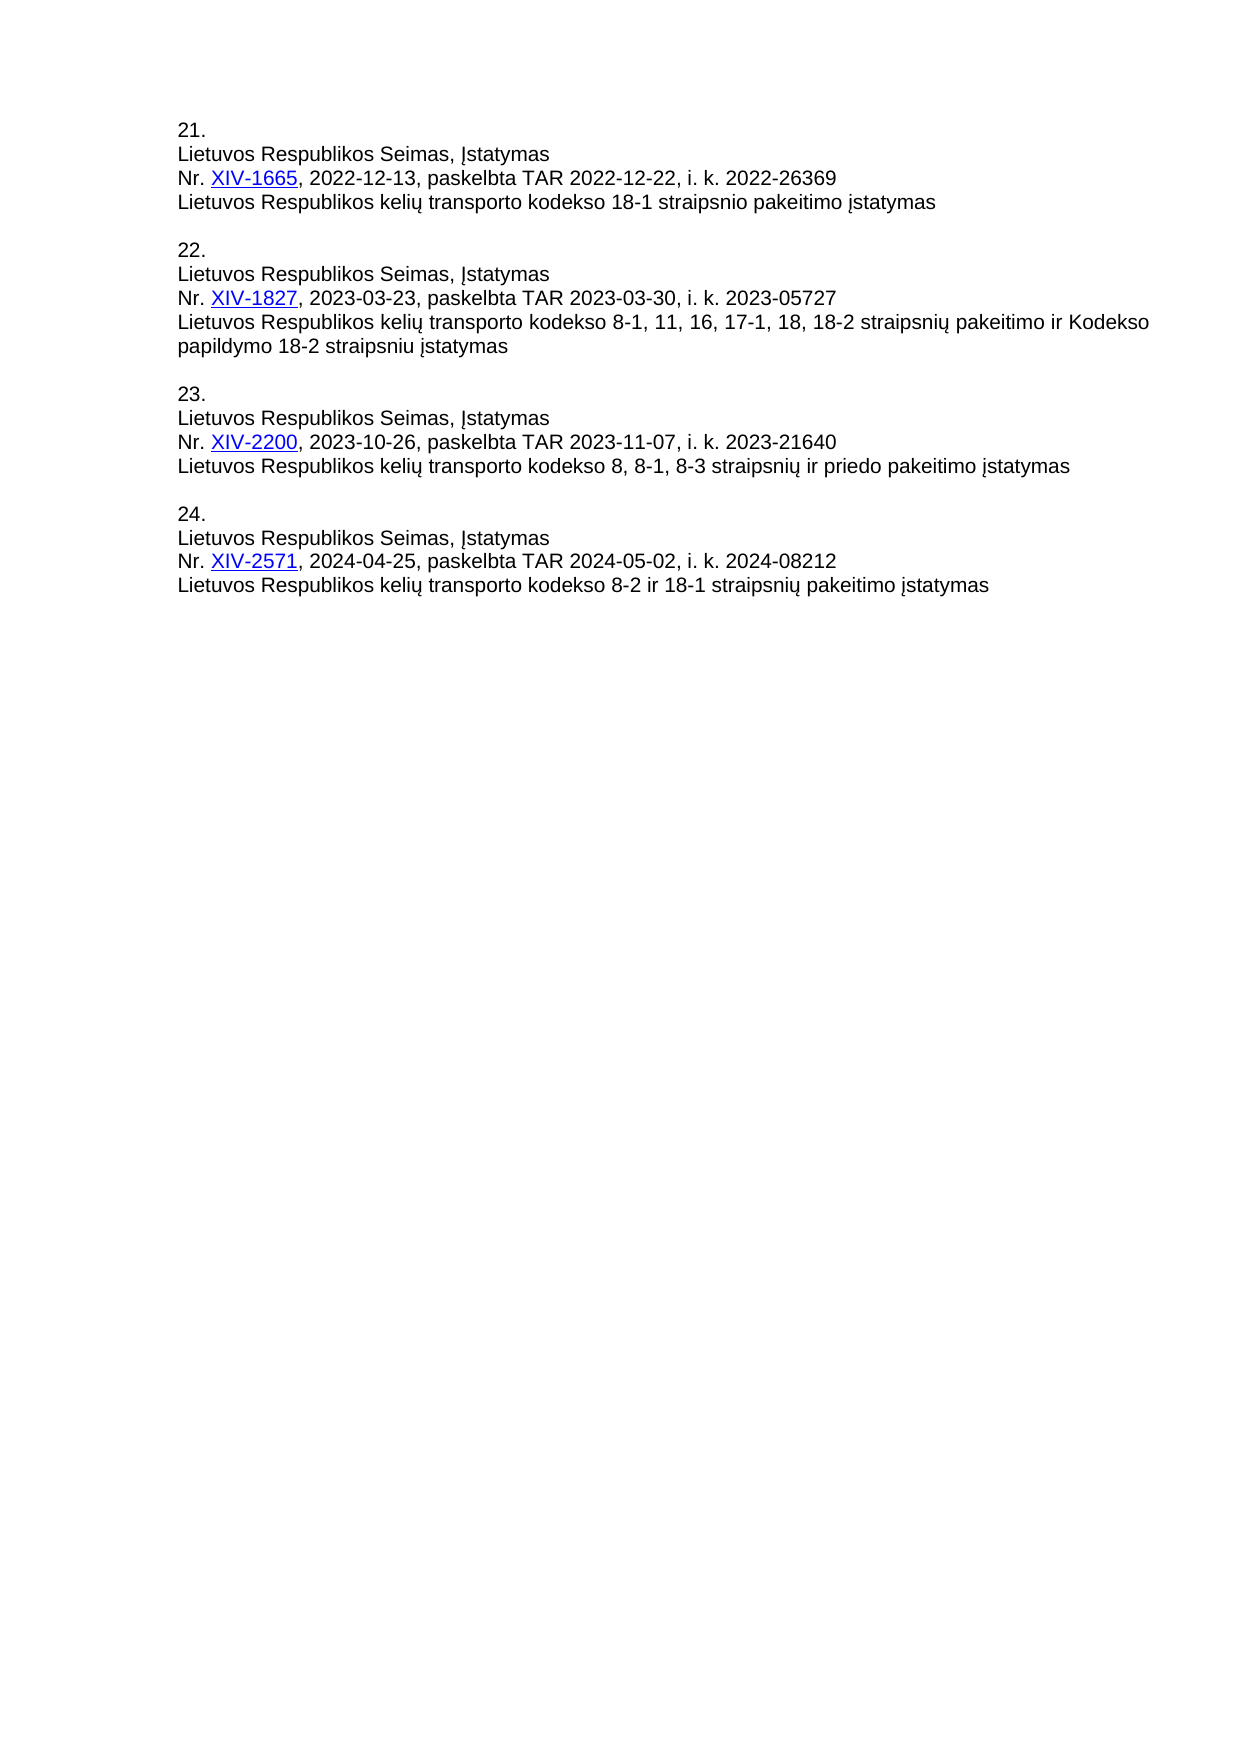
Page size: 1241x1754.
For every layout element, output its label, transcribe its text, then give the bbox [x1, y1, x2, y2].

text Lietuvos Respublikos Seimas, Įstatymas [177, 525, 1152, 549]
text Lietuvos Respublikos Seimas, Įstatymas [177, 142, 1152, 166]
text Lietuvos Respublikos kelių transporto kodekso 8-1, 11, 16, 17-1, 18, 18-2 straipsnių pakeitimo ir Kodekso papildymo 18-2 straipsniu įstatymas [177, 310, 1152, 358]
text 23. [177, 382, 1152, 406]
text Nr. XIV-2571, 2024-04-25, paskelbta TAR 2024-05-02, i. k. 2024-08212 [177, 549, 1152, 573]
text 21. [177, 118, 1152, 142]
text Nr. XIV-1827, 2023-03-23, paskelbta TAR 2023-03-30, i. k. 2023-05727 [177, 286, 1152, 310]
text Nr. XIV-2200, 2023-10-26, paskelbta TAR 2023-11-07, i. k. 2023-21640 [177, 429, 1152, 453]
text 24. [177, 501, 1152, 525]
text Lietuvos Respublikos kelių transporto kodekso 8-2 ir 18-1 straipsnių pakeitimo įstatymas [177, 573, 1152, 597]
text 22. [177, 238, 1152, 262]
text Lietuvos Respublikos Seimas, Įstatymas [177, 406, 1152, 429]
text Nr. XIV-1665, 2022-12-13, paskelbta TAR 2022-12-22, i. k. 2022-26369 [177, 166, 1152, 190]
text Lietuvos Respublikos kelių transporto kodekso 8, 8-1, 8-3 straipsnių ir priedo pakeitimo įstatymas [177, 453, 1152, 477]
text Lietuvos Respublikos Seimas, Įstatymas [177, 262, 1152, 286]
text Lietuvos Respublikos kelių transporto kodekso 18-1 straipsnio pakeitimo įstatymas [177, 190, 1152, 214]
